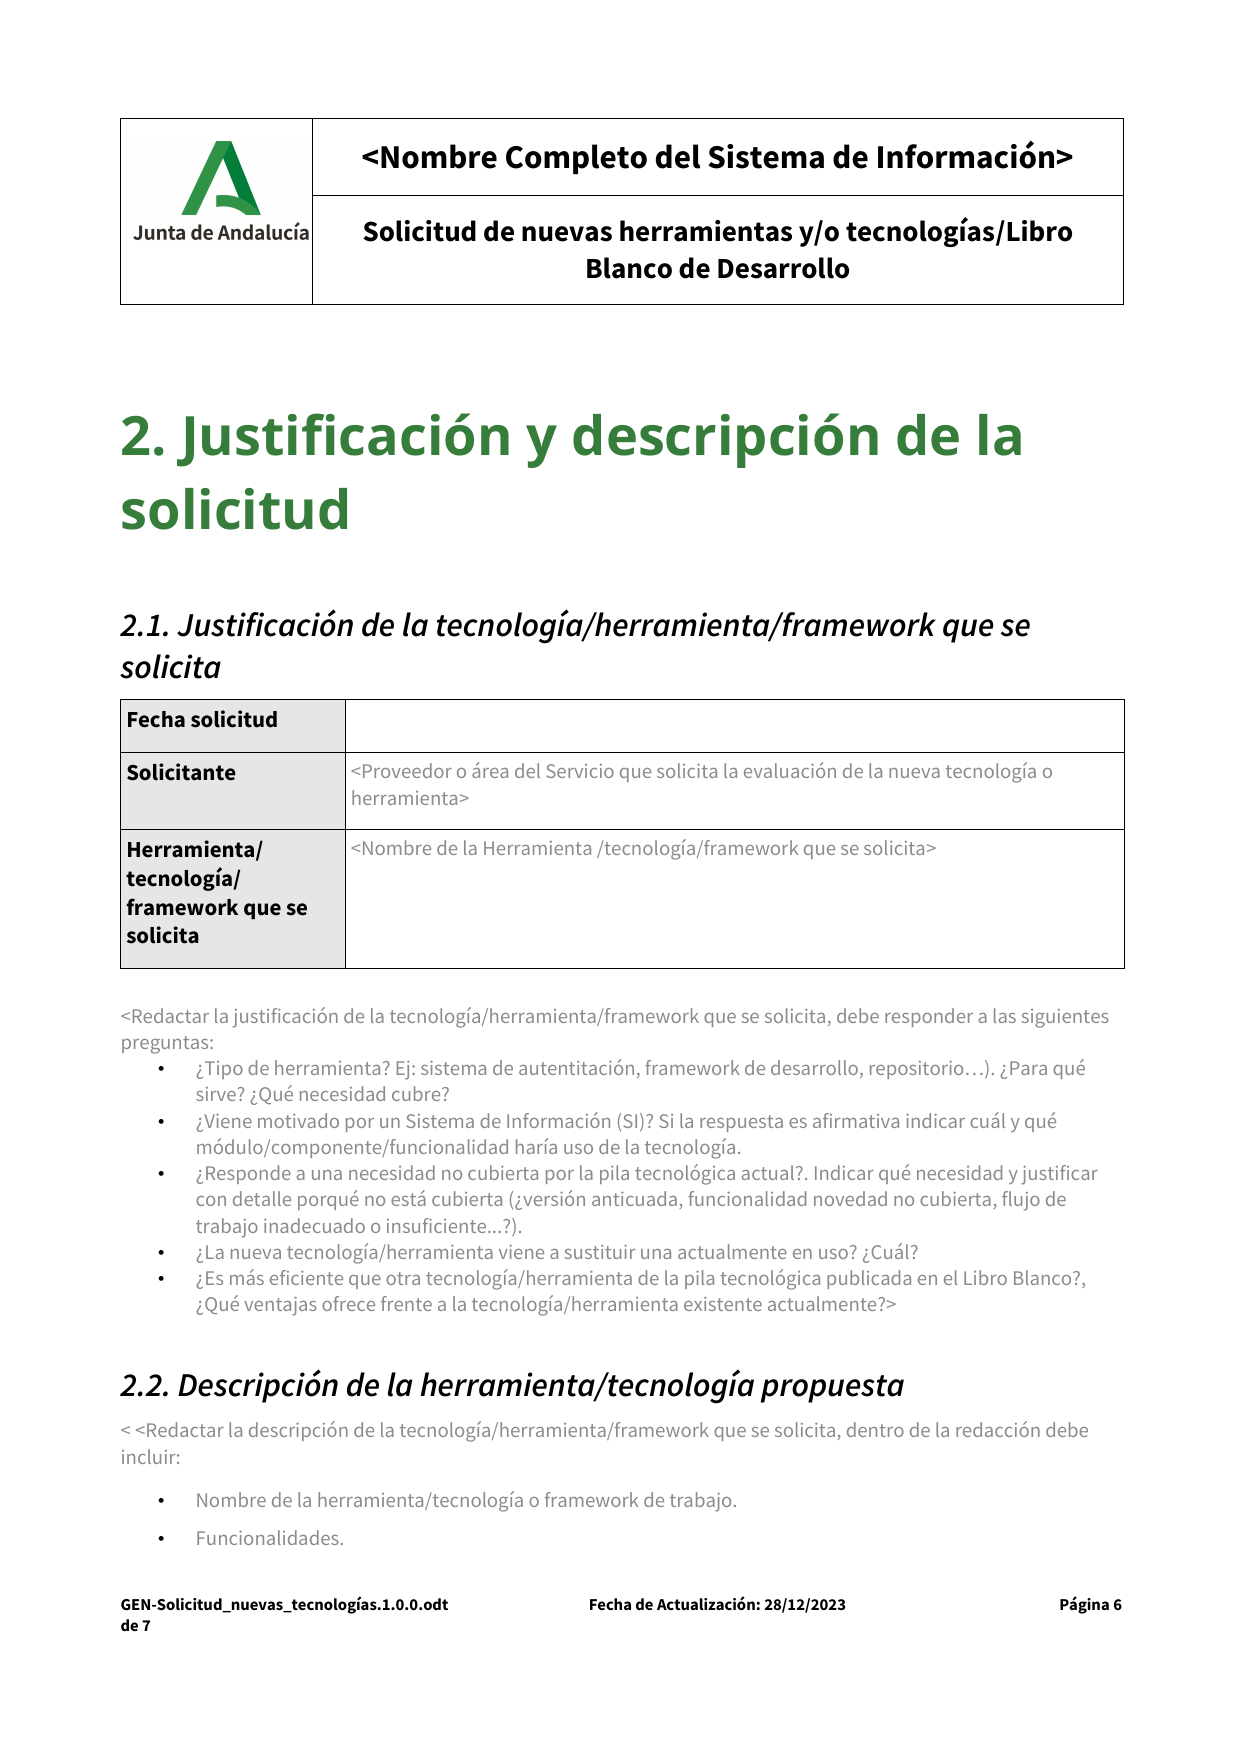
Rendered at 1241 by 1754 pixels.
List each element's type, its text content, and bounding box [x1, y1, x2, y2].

list ¿Tipo de herramienta? Ej: sistema de autentitación, framework de desarrollo, repositorio…). ¿Para qué sirve? ¿Qué necesidad cubre? [158, 1055, 1123, 1107]
list ¿Es más eficiente que otra tecnología/herramienta de la pila tecnológica publicada en el Libro Blanco?, ¿Qué ventajas ofrece frente a la tecnología/herramienta existente actualmente?> [158, 1265, 1123, 1317]
table_cell Herramienta/tecnología/framework que se solicita [121, 830, 345, 968]
table_cell Solicitante [121, 753, 345, 829]
list Funcionalidades. [158, 1525, 1123, 1551]
table_header Fecha solicitud [121, 700, 345, 752]
subtitle Justificación y descripción de la solicitud [120, 397, 1123, 545]
list ¿Viene motivado por un Sistema de Información (SI)? Si la respuesta es afirmativa indicar cuál y qué módulo/componente/funcionalidad haría uso de la tecnología. [158, 1107, 1123, 1160]
table_cell <Nombre de la Herramienta /tecnología/framework que se solicita> [346, 830, 1124, 968]
list Nombre de la herramienta/tecnología o framework de trabajo. [158, 1486, 1123, 1513]
list ¿La nueva tecnología/herramienta viene a sustituir una actualmente en uso? ¿Cuál? [158, 1239, 1123, 1265]
list <Redactar la justificación de la tecnología/herramienta/framework que se solicita, debe responder a las siguientes preguntas: [120, 1002, 1123, 1055]
list ¿Responde a una necesidad no cubierta por la pila tecnológica actual?. Indicar qué necesidad y justificar con detalle porqué no está cubierta (¿versión anticuada, funcionalidad novedad no cubierta, flujo de trabajo inadecuado o insuficiente...?). [158, 1160, 1123, 1239]
list < <Redactar la descripción de la tecnología/herramienta/framework que se solicita, dentro de la redacción debe incluir: [120, 1417, 1123, 1470]
table_cell <Proveedor o área del Servicio que solicita la evaluación de la nueva tecnología o herramienta> [346, 753, 1124, 829]
subtitle Justificación de la tecnología/herramienta/framework que se solicita [120, 604, 1123, 688]
table_header [346, 700, 1124, 752]
subtitle Descripción de la herramienta/tecnología propuesta [120, 1364, 1123, 1406]
picture [132, 139, 310, 242]
